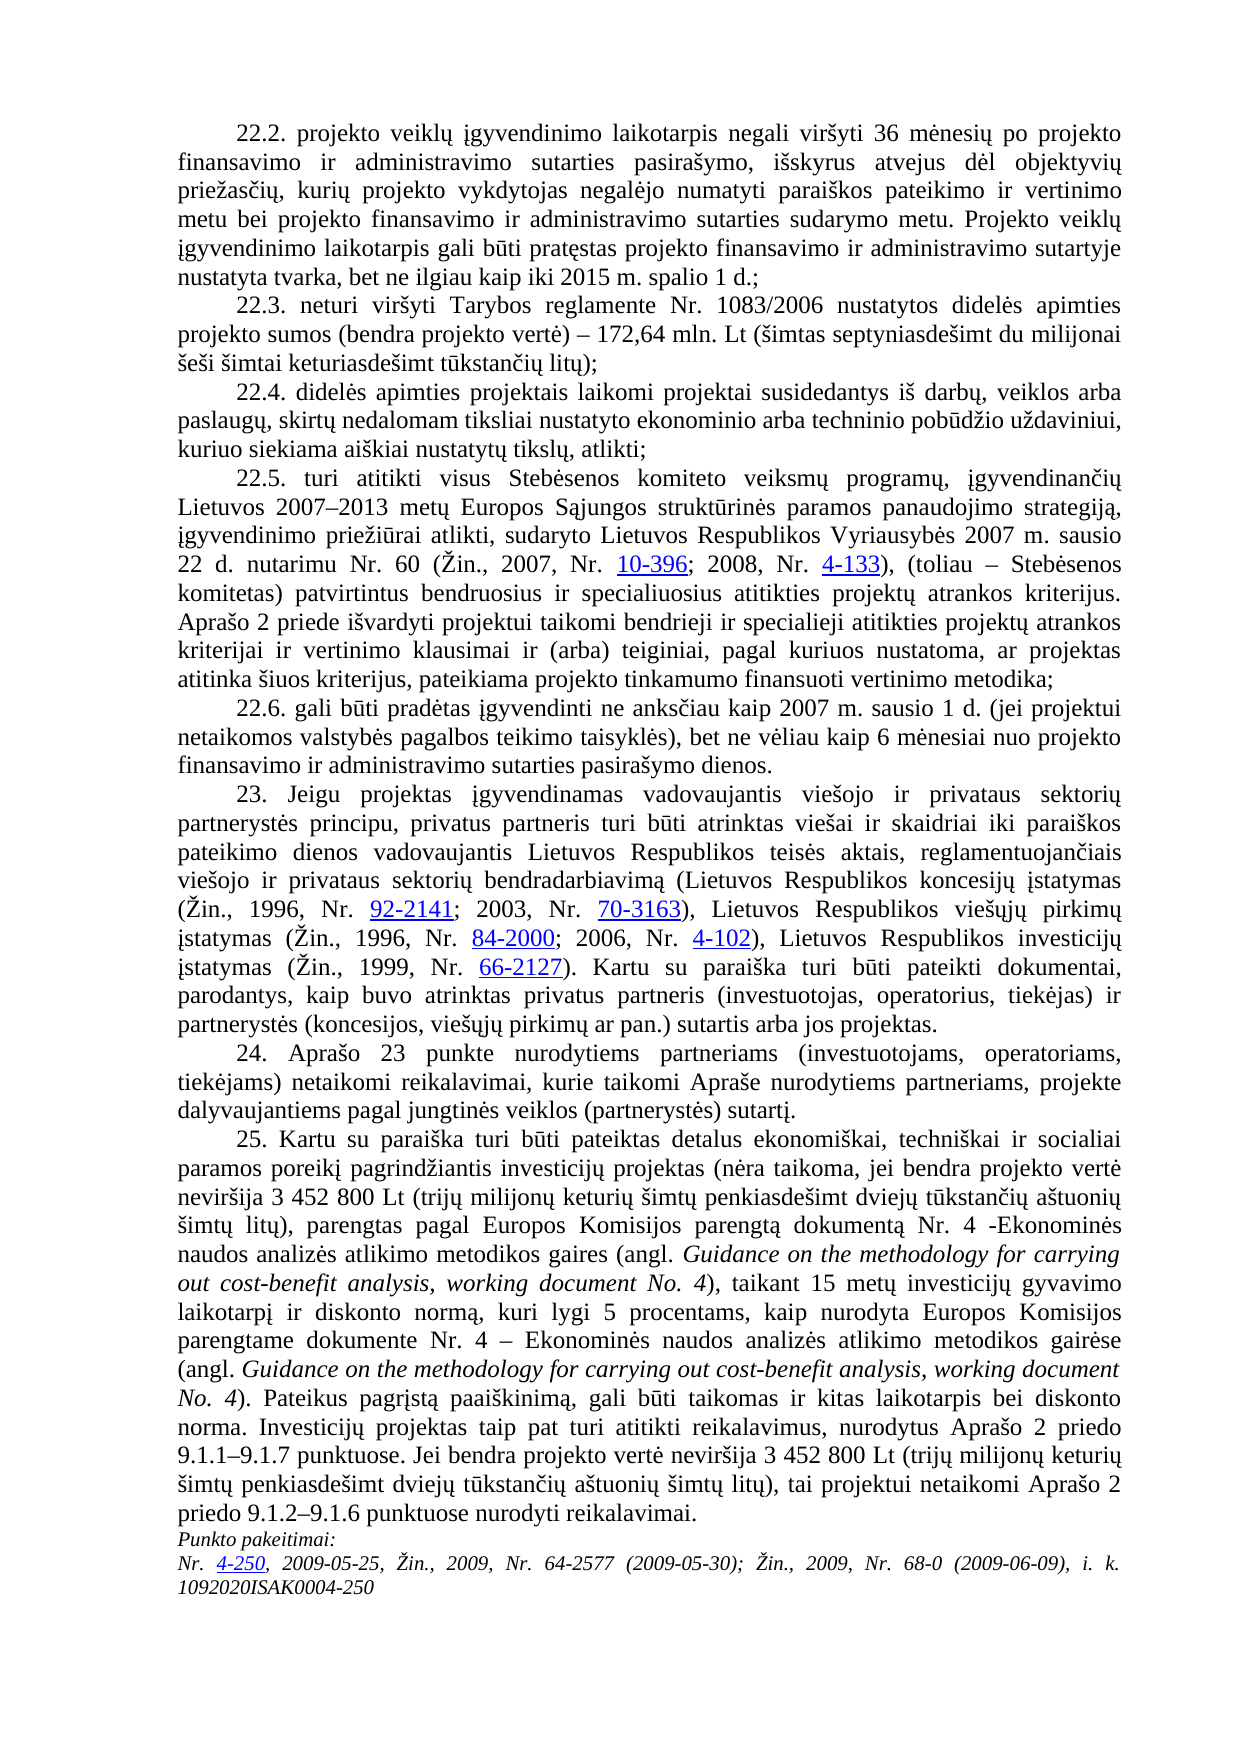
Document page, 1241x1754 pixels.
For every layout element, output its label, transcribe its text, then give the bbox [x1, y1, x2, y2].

text 22.2. projekto veiklų įgyvendinimo laikotarpis negali viršyti 36 mėnesių po projekto finansavimo ir administravimo sutarties pasirašymo, išskyrus atvejus dėl objektyvių priežasčių, kurių projekto vykdytojas negalėjo numatyti paraiškos pateikimo ir vertinimo metu bei projekto finansavimo ir administravimo sutarties sudarymo metu. Projekto veiklų įgyvendinimo laikotarpis gali būti pratęstas projekto finansavimo ir administravimo sutartyje nustatyta tvarka, bet ne ilgiau kaip iki 2015 m. spalio 1 d.; [177, 118, 1122, 291]
text Nr. 4-250, 2009-05-25, Žin., 2009, Nr. 64-2577 (2009-05-30); Žin., 2009, Nr. 68-0 (2009-06-09), i. k. 1092020ISAK0004-250 [177, 1551, 1122, 1599]
text Punkto pakeitimai: [177, 1527, 1122, 1551]
text 22.5. turi atitikti visus Stebėsenos komiteto veiksmų programų, įgyvendinančių Lietuvos 2007–2013 metų Europos Sąjungos struktūrinės paramos panaudojimo strategiją, įgyvendinimo priežiūrai atlikti, sudaryto Lietuvos Respublikos Vyriausybės 2007 m. sausio 22 d. nutarimu Nr. 60 (Žin., 2007, Nr. 10-396; 2008, Nr. 4-133), (toliau – Stebėsenos komitetas) patvirtintus bendruosius ir specialiuosius atitikties projektų atrankos kriterijus. Aprašo 2 priede išvardyti projektui taikomi bendrieji ir specialieji atitikties projektų atrankos kriterijai ir vertinimo klausimai ir (arba) teiginiai, pagal kuriuos nustatoma, ar projektas atitinka šiuos kriterijus, pateikiama projekto tinkamumo finansuoti vertinimo metodika; [177, 463, 1122, 693]
text 24. Aprašo 23 punkte nurodytiems partneriams (investuotojams, operatoriams, tiekėjams) netaikomi reikalavimai, kurie taikomi Apraše nurodytiems partneriams, projekte dalyvaujantiems pagal jungtinės veiklos (partnerystės) sutartį. [177, 1038, 1122, 1124]
text 22.6. gali būti pradėtas įgyvendinti ne anksčiau kaip 2007 m. sausio 1 d. (jei projektui netaikomos valstybės pagalbos teikimo taisyklės), bet ne vėliau kaip 6 mėnesiai nuo projekto finansavimo ir administravimo sutarties pasirašymo dienos. [177, 693, 1122, 779]
text 23. Jeigu projektas įgyvendinamas vadovaujantis viešojo ir privataus sektorių partnerystės principu, privatus partneris turi būti atrinktas viešai ir skaidriai iki paraiškos pateikimo dienos vadovaujantis Lietuvos Respublikos teisės aktais, reglamentuojančiais viešojo ir privataus sektorių bendradarbiavimą (Lietuvos Respublikos koncesijų įstatymas (Žin., 1996, Nr. 92-2141; 2003, Nr. 70-3163), Lietuvos Respublikos viešųjų pirkimų įstatymas (Žin., 1996, Nr. 84-2000; 2006, Nr. 4-102), Lietuvos Respublikos investicijų įstatymas (Žin., 1999, Nr. 66-2127). Kartu su paraiška turi būti pateikti dokumentai, parodantys, kaip buvo atrinktas privatus partneris (investuotojas, operatorius, tiekėjas) ir partnerystės (koncesijos, viešųjų pirkimų ar pan.) sutartis arba jos projektas. [177, 779, 1122, 1038]
text 22.3. neturi viršyti Tarybos reglamente Nr. 1083/2006 nustatytos didelės apimties projekto sumos (bendra projekto vertė) – 172,64 mln. Lt (šimtas septyniasdešimt du milijonai šeši šimtai keturiasdešimt tūkstančių litų); [177, 291, 1122, 377]
text 25. Kartu su paraiška turi būti pateiktas detalus ekonomiškai, techniškai ir socialiai paramos poreikį pagrindžiantis investicijų projektas (nėra taikoma, jei bendra projekto vertė neviršija 3 452 800 Lt (trijų milijonų keturių šimtų penkiasdešimt dviejų tūkstančių aštuonių šimtų litų), parengtas pagal Europos Komisijos parengtą dokumentą Nr. 4 -Ekonominės naudos analizės atlikimo metodikos gaires (angl. Guidance on the methodology for carrying out cost-benefit analysis, working document No. 4), taikant 15 metų investicijų gyvavimo laikotarpį ir diskonto normą, kuri lygi 5 procentams, kaip nurodyta Europos Komisijos parengtame dokumente Nr. 4 – Ekonominės naudos analizės atlikimo metodikos gairėse (angl. Guidance on the methodology for carrying out cost-benefit analysis, working document No. 4). Pateikus pagrįstą paaiškinimą, gali būti taikomas ir kitas laikotarpis bei diskonto norma. Investicijų projektas taip pat turi atitikti reikalavimus, nurodytus Aprašo 2 priedo 9.1.1–9.1.7 punktuose. Jei bendra projekto vertė neviršija 3 452 800 Lt (trijų milijonų keturių šimtų penkiasdešimt dviejų tūkstančių aštuonių šimtų litų), tai projektui netaikomi Aprašo 2 priedo 9.1.2–9.1.6 punktuose nurodyti reikalavimai. [177, 1124, 1122, 1527]
text 22.4. didelės apimties projektais laikomi projektai susidedantys iš darbų, veiklos arba paslaugų, skirtų nedalomam tiksliai nustatyto ekonominio arba techninio pobūdžio uždaviniui, kuriuo siekiama aiškiai nustatytų tikslų, atlikti; [177, 377, 1122, 463]
